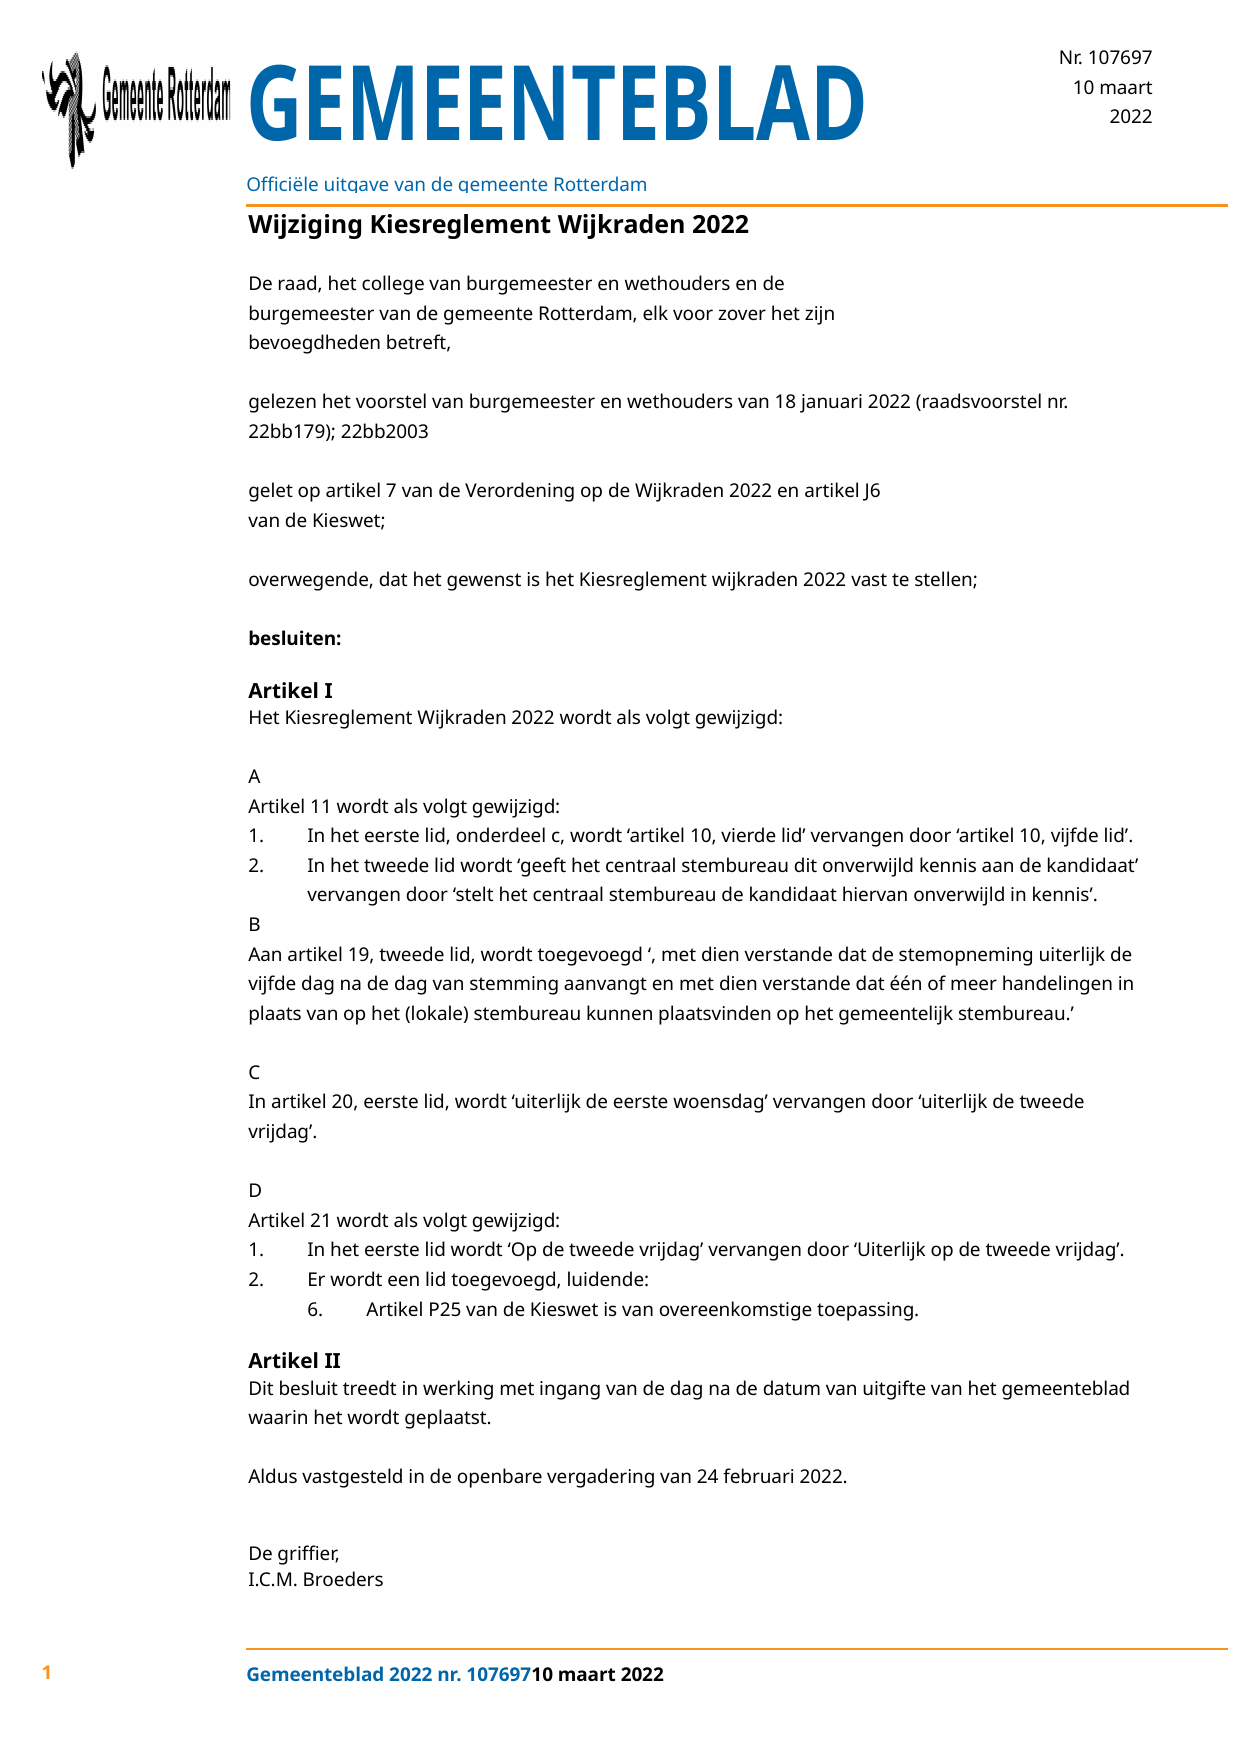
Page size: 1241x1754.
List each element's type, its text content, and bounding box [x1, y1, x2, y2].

list Er wordt een lid toegevoegd, luidende: [248, 1266, 1152, 1292]
text Wijziging Kiesreglement Wijkraden 2022 [248, 207, 1152, 241]
text De griffier, [248, 1541, 1152, 1566]
list Artikel P25 van de Kieswet is van overeenkomstige toepassing. [307, 1296, 1152, 1322]
text Aldus vastgesteld in de openbare vergadering van 24 februari 2022. [248, 1463, 1152, 1489]
text B [248, 911, 1152, 937]
text Het Kiesreglement Wijkraden 2022 wordt als volgt gewijzigd: [248, 704, 1152, 730]
text gelezen het voorstel van burgemeester en wethouders van 18 januari 2022 (raadsvoorstel nr. 22bb179); 22bb2003 [248, 389, 1152, 444]
picture [41, 47, 231, 172]
text C [248, 1059, 1152, 1085]
text De raad, het college van burgemeester en wethouders en de [248, 270, 1152, 296]
text In artikel 20, eerste lid, wordt ‘uiterlijk de eerste woensdag’ vervangen door ‘uiterlijk de tweede vrijdag’. [248, 1089, 1152, 1144]
text bevoegdheden betreft, [248, 329, 1152, 355]
text besluiten: [248, 625, 1152, 651]
text van de Kieswet; [248, 507, 1152, 533]
text Dit besluit treedt in werking met ingang van de dag na de datum van uitgifte van het gemeenteblad waarin het wordt geplaatst. [248, 1375, 1152, 1430]
list In het eerste lid, onderdeel c, wordt ‘artikel 10, vierde lid’ vervangen door ‘artikel 10, vijfde lid’. [248, 822, 1152, 848]
text Artikel 21 wordt als volgt gewijzigd: [248, 1207, 1152, 1233]
text Aan artikel 19, tweede lid, wordt toegevoegd ‘, met dien verstande dat de stemopneming uiterlijk de vijfde dag na de dag van stemming aanvangt en met dien verstande dat één of meer handelingen in plaats van op het (lokale) stembureau kunnen plaatsvinden op het gemeentelijk stembureau.’ [248, 941, 1152, 1026]
list In het eerste lid wordt ‘Op de tweede vrijdag’ vervangen door ‘Uiterlijk op de tweede vrijdag’. [248, 1237, 1152, 1262]
text I.C.M. Broeders [248, 1566, 1152, 1592]
text Artikel I [248, 676, 1152, 704]
text overwegende, dat het gewenst is het Kiesreglement wijkraden 2022 vast te stellen; [248, 566, 1152, 592]
text A [248, 763, 1152, 789]
text burgemeester van de gemeente Rotterdam, elk voor zover het zijn [248, 300, 1152, 326]
text Artikel II [248, 1346, 1152, 1375]
list In het tweede lid wordt ‘geeft het centraal stembureau dit onverwijld kennis aan de kandidaat’ vervangen door ‘stelt het centraal stembureau de kandidaat hiervan onverwijld in kennis’. [248, 852, 1152, 907]
text gelet op artikel 7 van de Verordening op de Wijkraden 2022 en artikel J6 [248, 477, 1152, 503]
text Artikel 11 wordt als volgt gewijzigd: [248, 793, 1152, 819]
text D [248, 1177, 1152, 1203]
